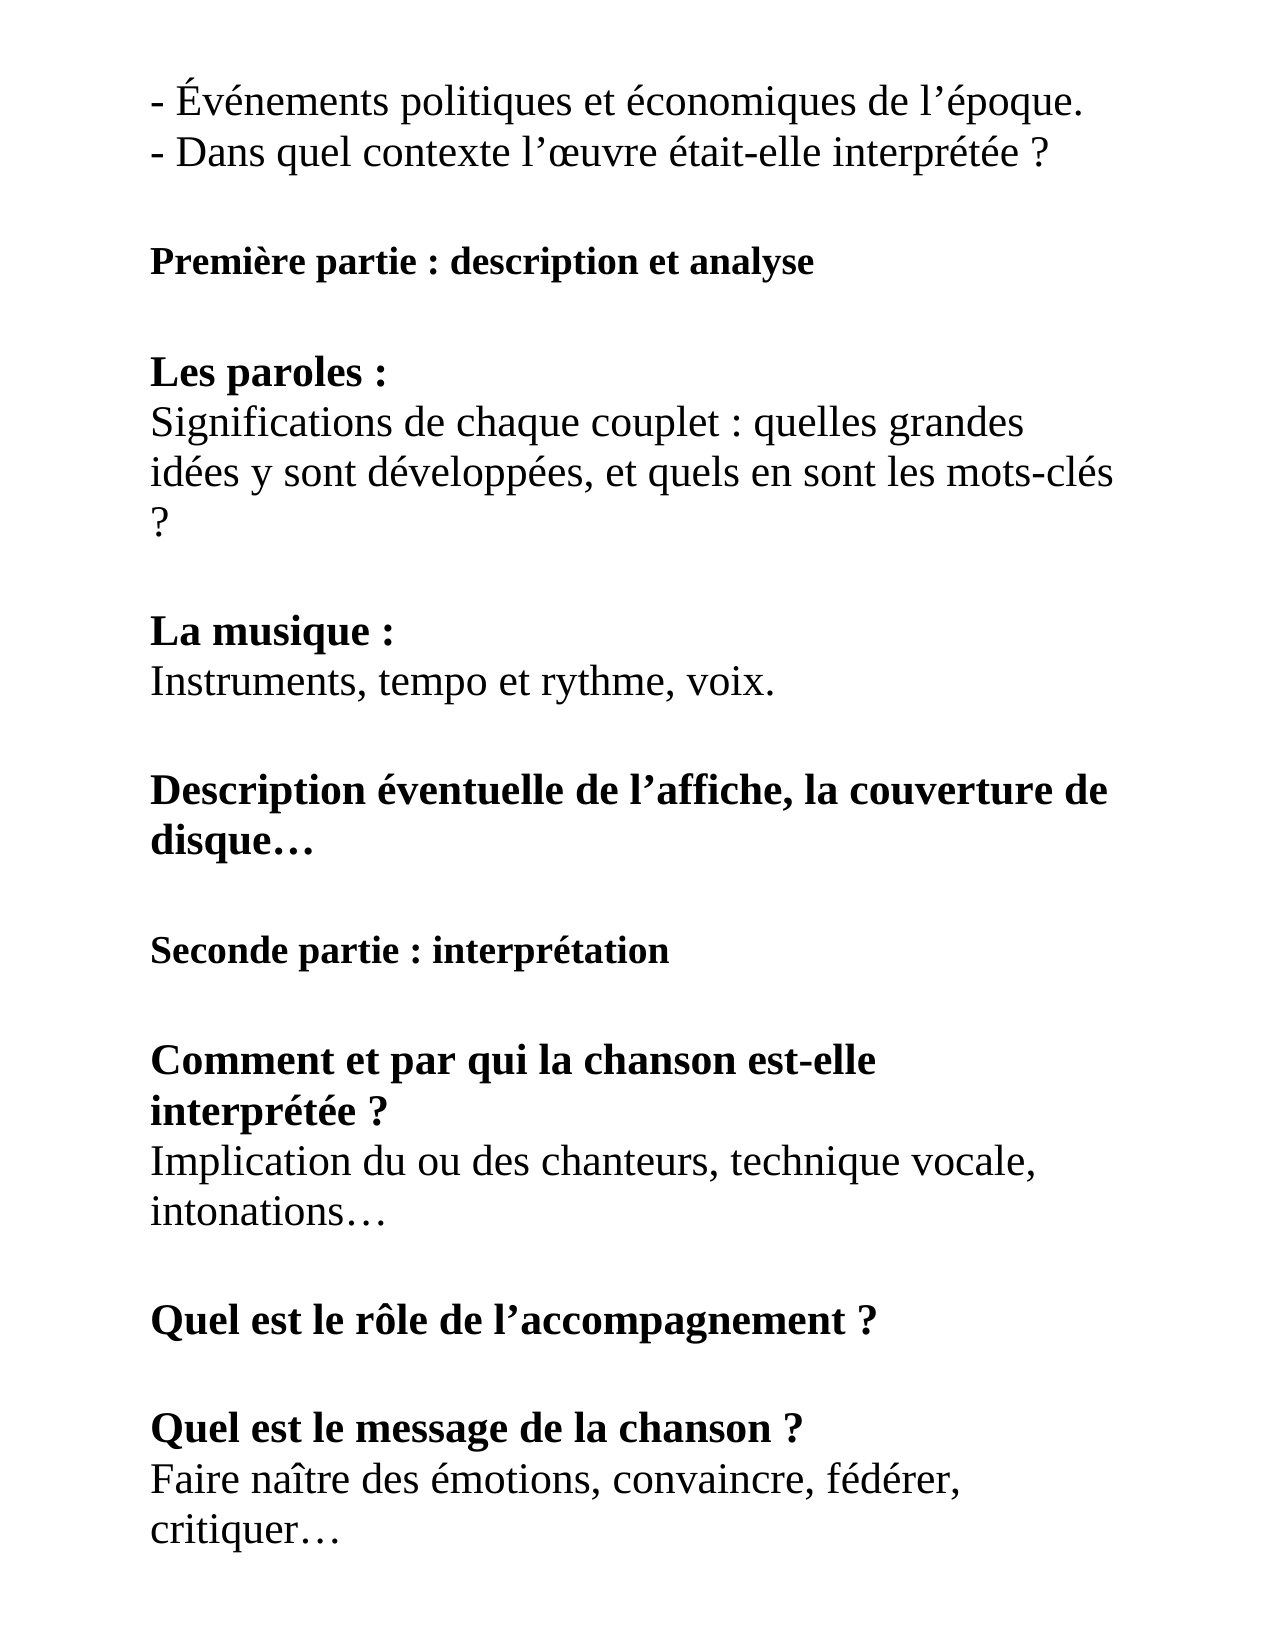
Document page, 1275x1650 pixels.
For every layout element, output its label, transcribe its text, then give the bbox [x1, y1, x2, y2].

text Quel est le message de la chanson ? Faire naître des émotions, convaincre, fédérer, critiquer… [150, 1402, 1125, 1553]
text La musique : Instruments, tempo et rythme, voix. [150, 605, 1125, 705]
text Première partie : description et analyse [150, 238, 1125, 283]
text Description éventuelle de l’affiche, la couverture de disque… [150, 764, 1125, 864]
text Comment et par qui la chanson est-elle interprétée ? Implication du ou des chanteurs, technique vocale, intonations… [150, 1034, 1125, 1235]
text Les paroles : Significations de chaque couplet : quelles grandes idées y sont développées, et quels en sont les mots-clés ? [150, 345, 1125, 546]
text Seconde partie : interprétation [150, 926, 1125, 972]
text - Événements politiques et économiques de l’époque. - Dans quel contexte l’œuvre était-elle interprétée ? [150, 75, 1125, 176]
text Quel est le rôle de l’accompagnement ? [150, 1293, 1125, 1344]
